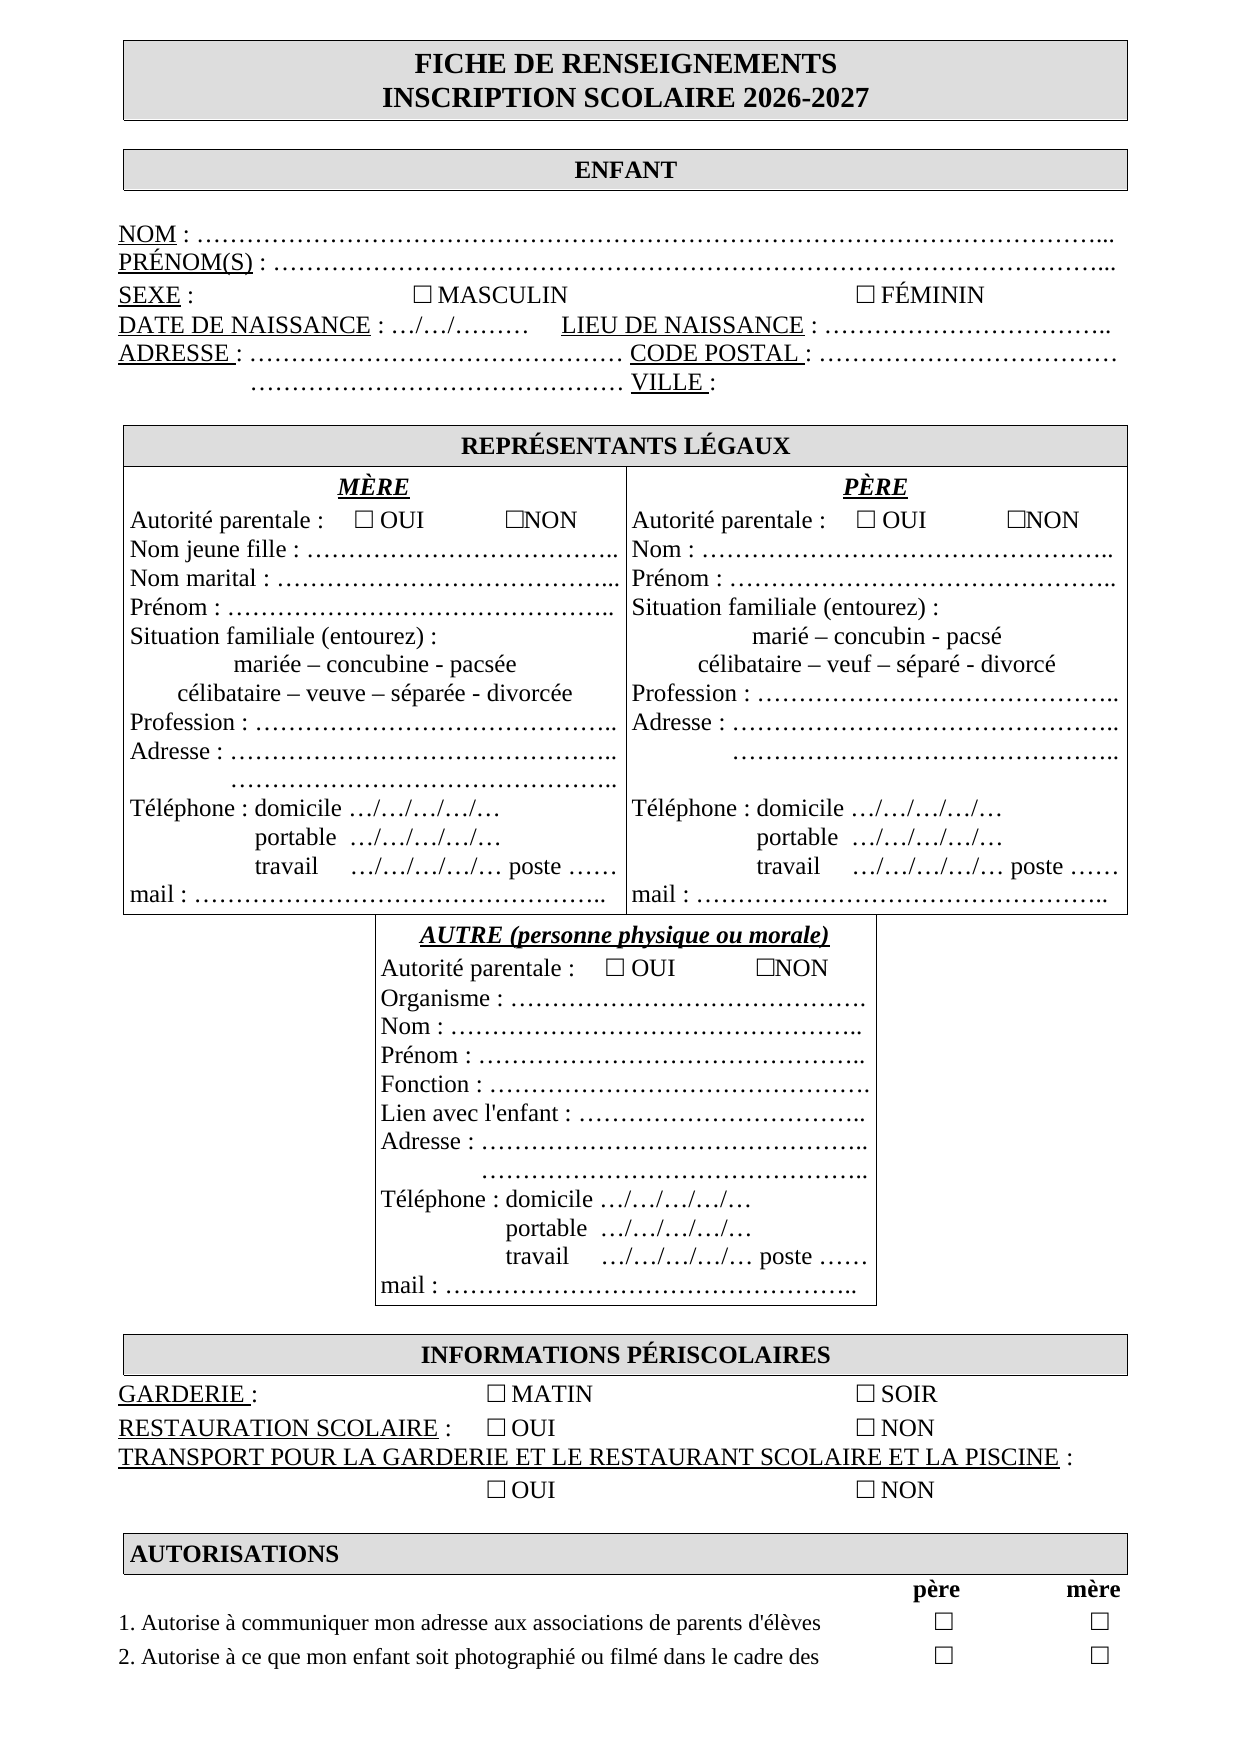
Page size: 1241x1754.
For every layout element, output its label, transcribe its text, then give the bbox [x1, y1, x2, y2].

text SEXE : □ MASCULIN □ FÉMININ [118, 276, 1122, 310]
text ……………………………………… VILLE : [118, 367, 1122, 396]
table_cell [877, 915, 1128, 1304]
table_header FICHE DE RENSEIGNEMENTS INSCRIPTION SCOLAIRE 2026-2027 [124, 41, 1127, 119]
table_header AUTORISATIONS [124, 1534, 1127, 1574]
table_header INFORMATIONS PÉRISCOLAIRES [124, 1335, 1127, 1374]
text 2. Autorise à ce que mon enfant soit photographié ou filmé dans le cadre des □ □ [59, 1637, 1122, 1670]
text DATE DE NAISSANCE : …/…/……… LIEU DE NAISSANCE : …………………………….. [118, 310, 1122, 338]
text ADRESSE : ……………………………………… CODE POSTAL : ……………………………… [118, 338, 1122, 367]
table_cell [124, 915, 375, 1304]
table_header ENFANT [124, 150, 1127, 189]
text TRANSPORT POUR LA GARDERIE ET LE RESTAURANT SCOLAIRE ET LA PISCINE : [118, 1442, 1122, 1471]
text □ OUI □ NON [118, 1471, 1122, 1504]
table_header REPRÉSENTANTS LÉGAUX [124, 426, 1127, 466]
text père mère [118, 1574, 1122, 1603]
table_header MÈRE Autorité parentale : □ OUI □NON Nom jeune fille : ……………………………….. Nom marital : …………………………………... Prénom : ……………………………………….. Situation familiale (entourez) : mariée – concubine - pacsée célibataire – veuve – séparée - divorcée Profession : …………………………………….. Adresse : ……………………………………….. ……………………………………….. Téléphone : domicile …/…/…/…/… portable …/…/…/…/… travail …/…/…/…/… poste …… mail : ………………………………………….. [124, 467, 626, 914]
table_header PÈRE Autorité parentale : □ OUI □NON Nom : ………………………………………….. Prénom : ……………………………………….. Situation familiale (entourez) : marié – concubin - pacsé célibataire – veuf – séparé - divorcé Profession : …………………………………….. Adresse : ……………………………………….. ……………………………………….. Téléphone : domicile …/…/…/…/… portable …/…/…/…/… travail …/…/…/…/… poste …… mail : ………………………………………….. [627, 467, 1127, 914]
text GARDERIE : □ MATIN □ SOIR [118, 1375, 1122, 1409]
text PRÉNOM(S) : ………………………………………………………………………………………... [118, 247, 1122, 276]
text NOM : ………………………………………………………………………………………………... [118, 219, 1122, 247]
text RESTAURATION SCOLAIRE : □ OUI □ NON [118, 1409, 1122, 1442]
table_cell AUTRE (personne physique ou morale) Autorité parentale : □ OUI □NON Organisme : ……………………………………. Nom : ………………………………………….. Prénom : ……………………………………….. Fonction : ………………………………………. Lien avec l'enfant : …………………………….. Adresse : ……………………………………….. ……………………………………….. Téléphone : domicile …/…/…/…/… portable …/…/…/…/… travail …/…/…/…/… poste …… mail : ………………………………………….. [376, 915, 876, 1304]
text 1. Autorise à communiquer mon adresse aux associations de parents d'élèves □ □ [59, 1603, 1122, 1637]
